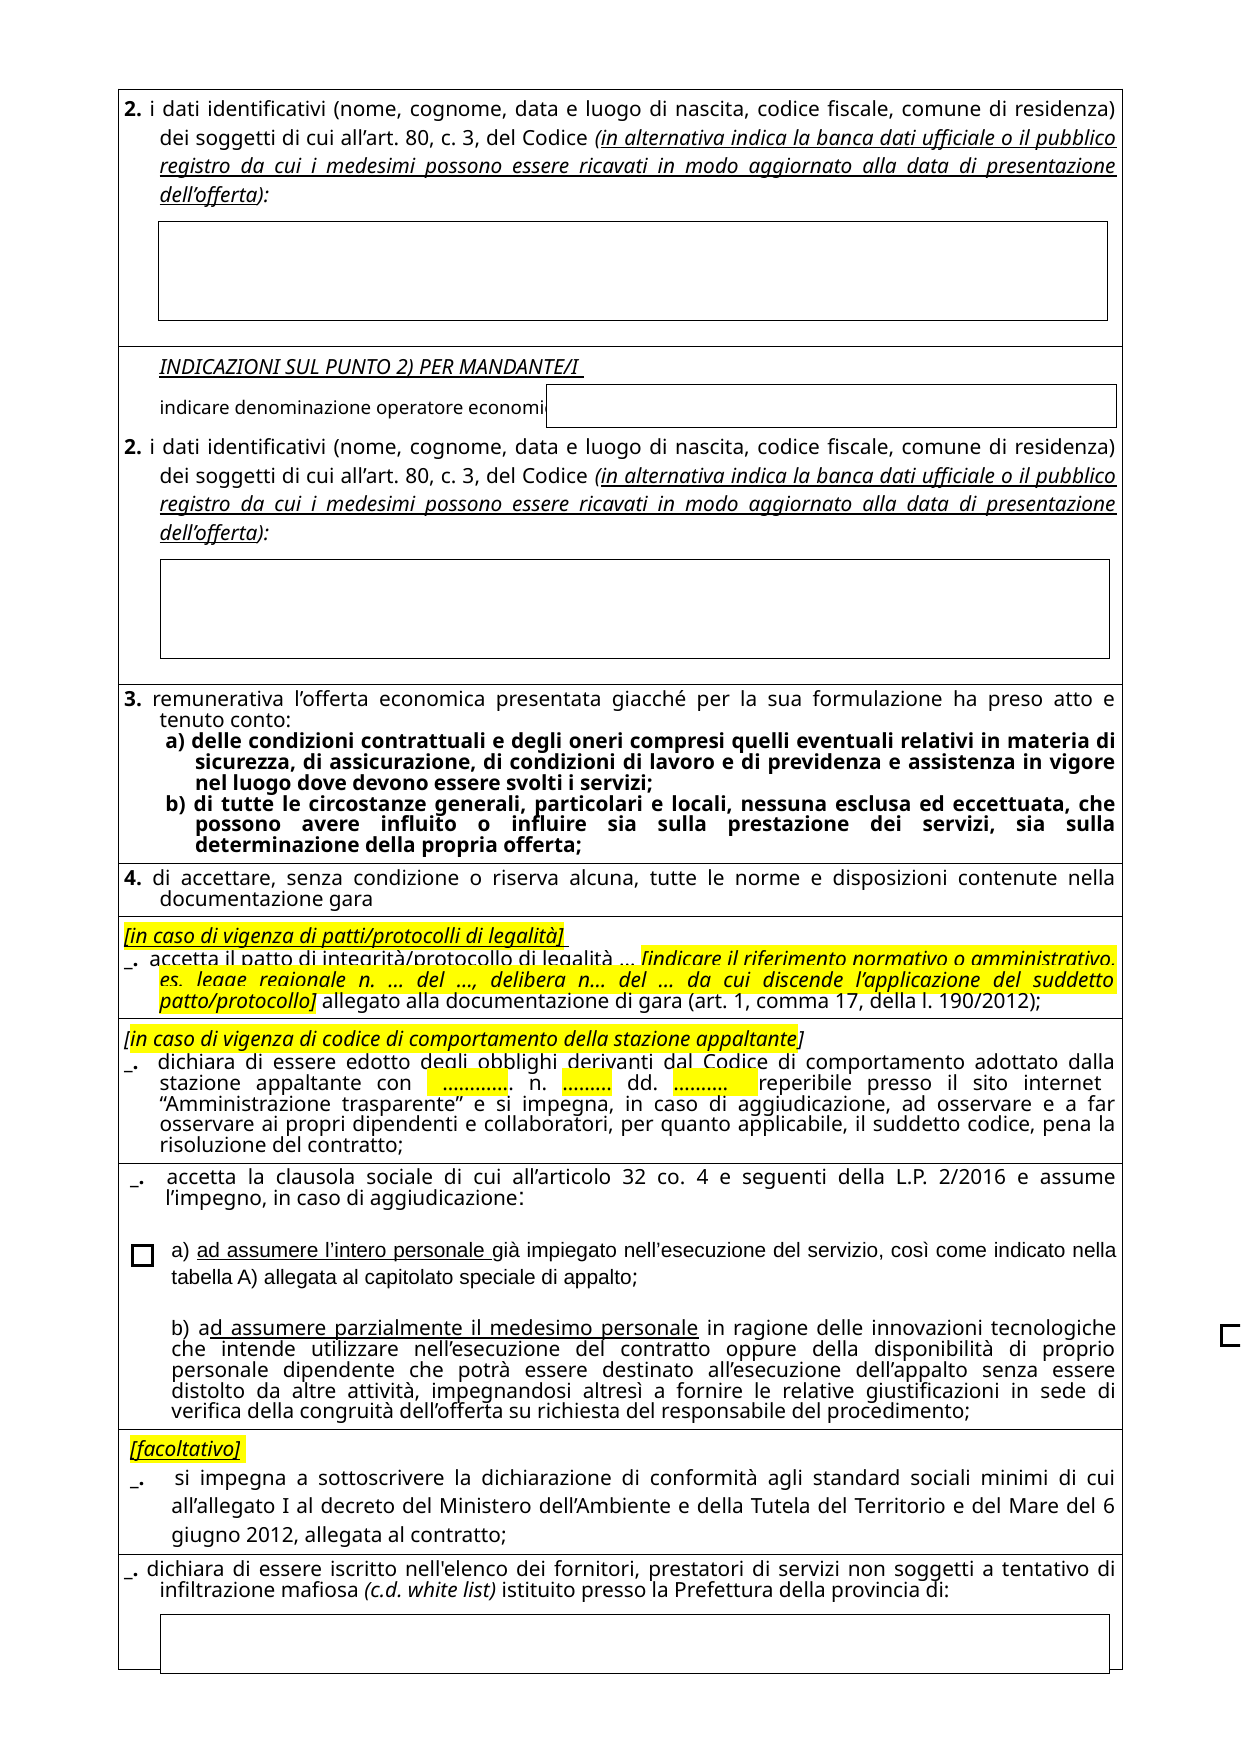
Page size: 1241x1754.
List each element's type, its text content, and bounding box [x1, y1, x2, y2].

table_cell INDICAZIONI SUL PUNTO 2) PER MANDANTE/I indicare denominazione operatore economico: 2. i dati identificativi (nome, cognome, data e luogo di nascita, codice fiscale, comune di residenza) dei soggetti di cui all’art. 80, c. 3, del Codice (in alternativa indica la banca dati ufficiale o il pubblico registro da cui i medesimi possono essere ricavati in modo aggiornato alla data di presentazione dell’offerta): [119, 347, 1122, 684]
table_cell [in caso di vigenza di patti/protocolli di legalità] _. accetta il patto di integrità/protocollo di legalità … [indicare il riferimento normativo o amministrativo, es. legge regionale n. … del …, delibera n… del … da cui discende l’applicazione del suddetto patto/protocollo] allegato alla documentazione di gara (art. 1, comma 17, della l. 190/2012); [119, 917, 1122, 1018]
table_cell _. accetta la clausola sociale di cui all’articolo 32 co. 4 e seguenti della L.P. 2/2016 e assume l’impegno, in caso di aggiudicazione: a) ad assumere l’intero personale già impiegato nell’esecuzione del servizio, così come indicato nella tabella A) allegata al capitolato speciale di appalto; b) ad assumere parzialmente il medesimo personale in ragione delle innovazioni tecnologiche che intende utilizzare nell’esecuzione del contratto oppure della disponibilità di proprio personale dipendente che potrà essere destinato all’esecuzione dell’appalto senza essere distolto da altre attività, impegnandosi altresì a fornire le relative giustificazioni in sede di verifica della congruità dell’offerta su richiesta del responsabile del procedimento; [119, 1164, 1122, 1429]
table_cell 4. di accettare, senza condizione o riserva alcuna, tutte le norme e disposizioni contenute nella documentazione gara [119, 864, 1122, 916]
table_cell 2. i dati identificativi (nome, cognome, data e luogo di nascita, codice fiscale, comune di residenza) dei soggetti di cui all’art. 80, c. 3, del Codice (in alternativa indica la banca dati ufficiale o il pubblico registro da cui i medesimi possono essere ricavati in modo aggiornato alla data di presentazione dell’offerta): [119, 90, 1122, 346]
table_cell _. dichiara di essere iscritto nell'elenco dei fornitori, prestatori di servizi non soggetti a tentativo di infiltrazione mafiosa (c.d. white list) istituito presso la Prefettura della provincia di: [119, 1555, 1122, 1669]
table_cell 3. remunerativa l’offerta economica presentata giacché per la sua formulazione ha preso atto e tenuto conto: a) delle condizioni contrattuali e degli oneri compresi quelli eventuali relativi in materia di sicurezza, di assicurazione, di condizioni di lavoro e di previdenza e assistenza in vigore nel luogo dove devono essere svolti i servizi; b) di tutte le circostanze generali, particolari e locali, nessuna esclusa ed eccettuata, che possono avere influito o influire sia sulla prestazione dei servizi, sia sulla determinazione della propria offerta; [119, 685, 1122, 863]
table_cell [in caso di vigenza di codice di comportamento della stazione appaltante] _. dichiara di essere edotto degli obblighi derivanti dal Codice di comportamento adottato dalla stazione appaltante con …………. n. ……... dd. ………. reperibile presso il sito internet www.appalti.provincia.tn.it “Amministrazione trasparente” e si impegna, in caso di aggiudicazione, ad osservare e a far osservare ai propri dipendenti e collaboratori, per quanto applicabile, il suddetto codice, pena la risoluzione del contratto; [119, 1019, 1122, 1162]
table_cell [facoltativo] _. si impegna a sottoscrivere la dichiarazione di conformità agli standard sociali minimi di cui all’allegato I al decreto del Ministero dell’Ambiente e della Tutela del Territorio e del Mare del 6 giugno 2012, allegata al contratto; [119, 1430, 1122, 1554]
